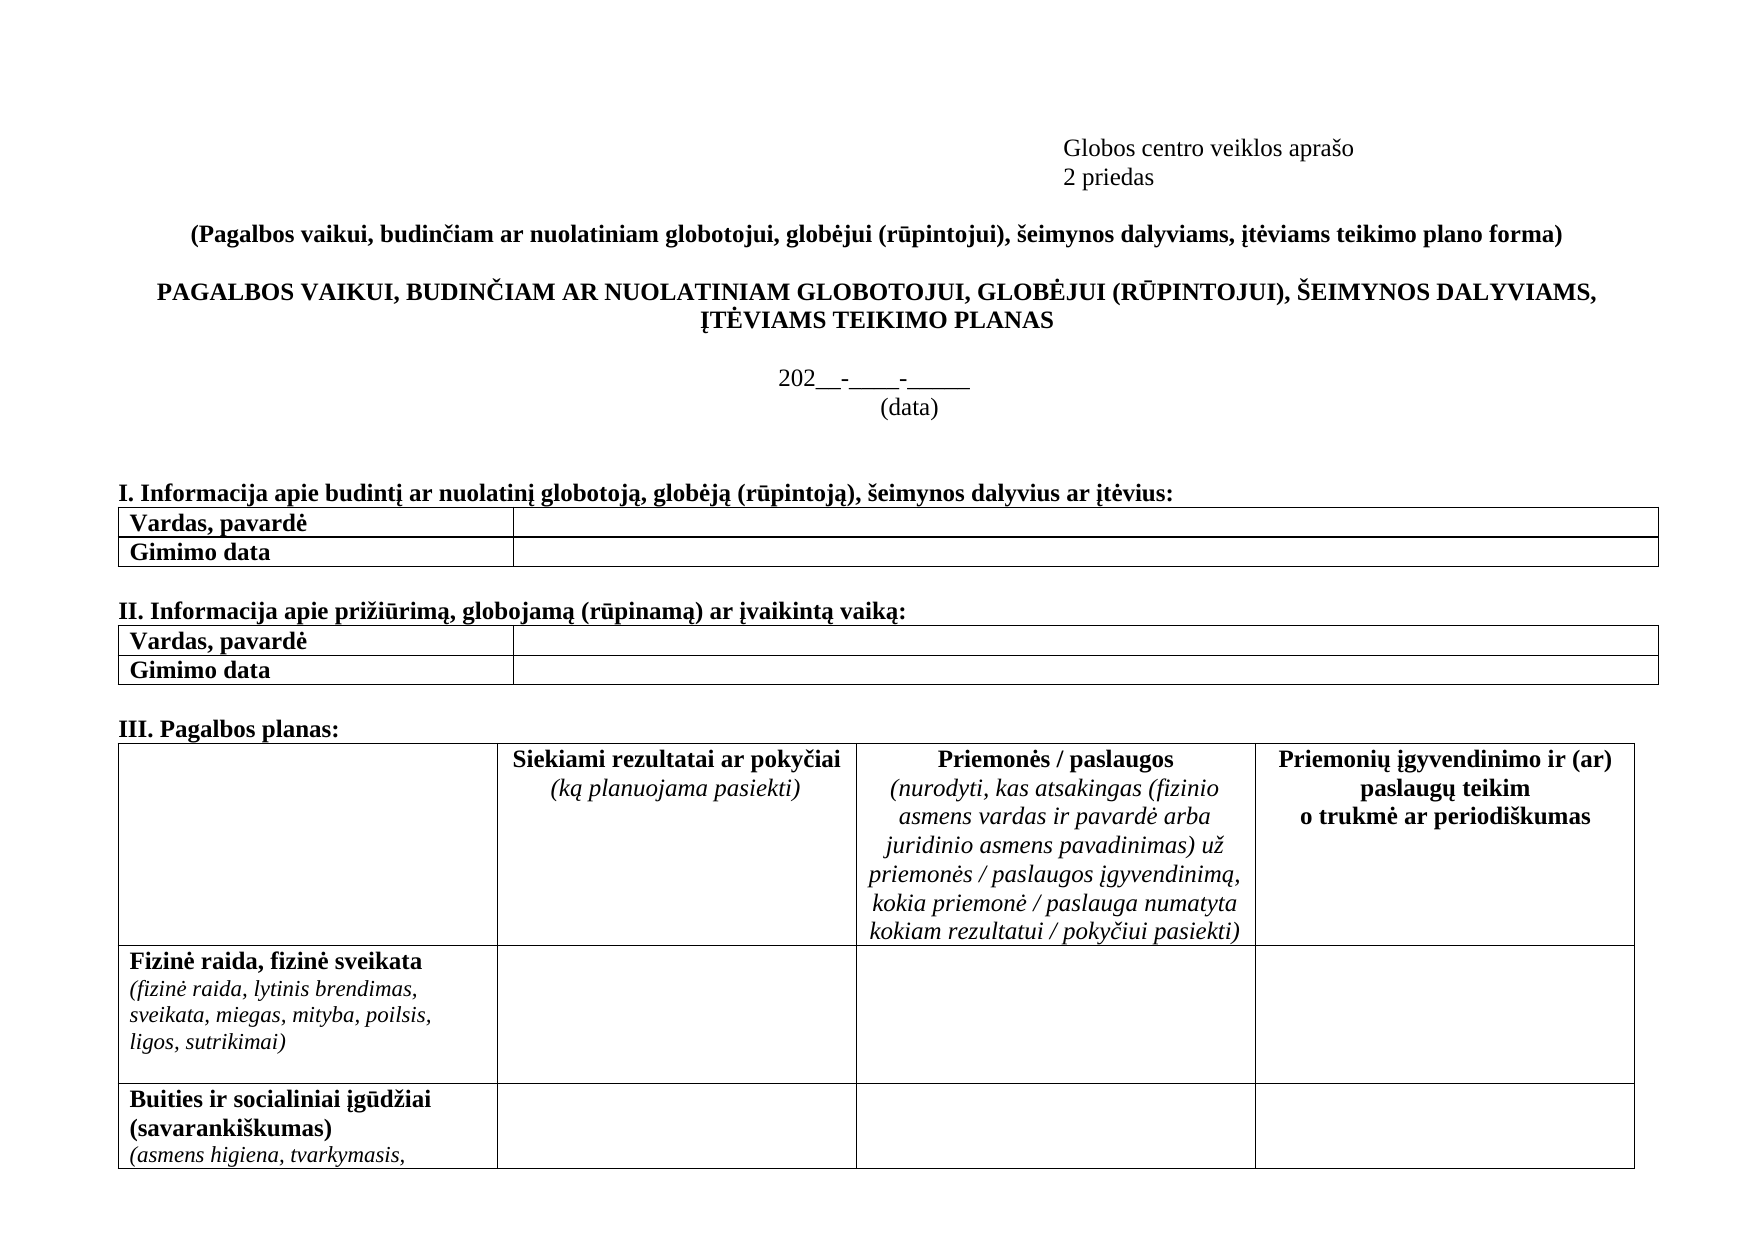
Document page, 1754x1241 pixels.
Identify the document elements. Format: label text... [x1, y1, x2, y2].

table_header [119, 744, 497, 945]
table_header Priemonių įgyvendinimo ir (ar) paslaugų teikim o trukmė ar periodiškumas [1256, 744, 1634, 945]
table_cell [1256, 1084, 1634, 1168]
table_cell [857, 946, 1255, 1083]
table_cell Gimimo data [119, 656, 513, 684]
table_header [514, 508, 1658, 536]
table_cell Fizinė raida, fizinė sveikata (fizinė raida, lytinis brendimas, sveikata, miegas, mityba, poilsis, ligos, sutrikimai) [119, 946, 497, 1083]
text (Pagalbos vaikui, budinčiam ar nuolatiniam globotojui, globėjui (rūpintojui), šeimynos dalyviams, įtėviams teikimo plano forma) [118, 219, 1636, 248]
text II. Informacija apie prižiūrimą, globojamą (rūpinamą) ar įvaikintą vaiką: [118, 596, 1636, 625]
text I. Informacija apie budintį ar nuolatinį globotoją, globėją (rūpintoją), šeimynos dalyvius ar įtėvius: [118, 478, 1636, 507]
table_header Vardas, pavardė [119, 626, 513, 654]
table_cell [498, 1084, 856, 1168]
text Pagalbos vaikui, budinčiam AR NUOLATINIAM globotojui, globėjui (rūpintojui), šeimynos dalyviAMS, įtėviAMS TEIKIMO planas [118, 277, 1636, 334]
table_cell [1256, 946, 1634, 1083]
text Globos centro veiklos aprašo [1063, 133, 1636, 162]
table_cell [857, 1084, 1255, 1168]
table_header Vardas, pavardė [119, 508, 513, 536]
text III. Pagalbos planas: [118, 714, 1636, 743]
text 2 priedas [1063, 162, 1636, 190]
table_header [514, 626, 1658, 654]
text 202__-____-_____ [118, 363, 1636, 392]
table_cell Gimimo data [119, 538, 513, 566]
table_cell [514, 656, 1658, 684]
text (data) [118, 392, 1636, 420]
table_cell [498, 946, 856, 1083]
table_header Priemonės / paslaugos (nurodyti, kas atsakingas (fizinio asmens vardas ir pavardė arba juridinio asmens pavadinimas) už priemonės / paslaugos įgyvendinimą, kokia priemonė / paslauga numatyta kokiam rezultatui / pokyčiui pasiekti) [857, 744, 1255, 945]
table_cell Buities ir socialiniai įgūdžiai (savarankiškumas) (asmens higiena, tvarkymasis, [119, 1084, 497, 1168]
table_header Siekiami rezultatai ar pokyčiai (ką planuojama pasiekti) [498, 744, 856, 945]
table_cell [514, 538, 1658, 566]
